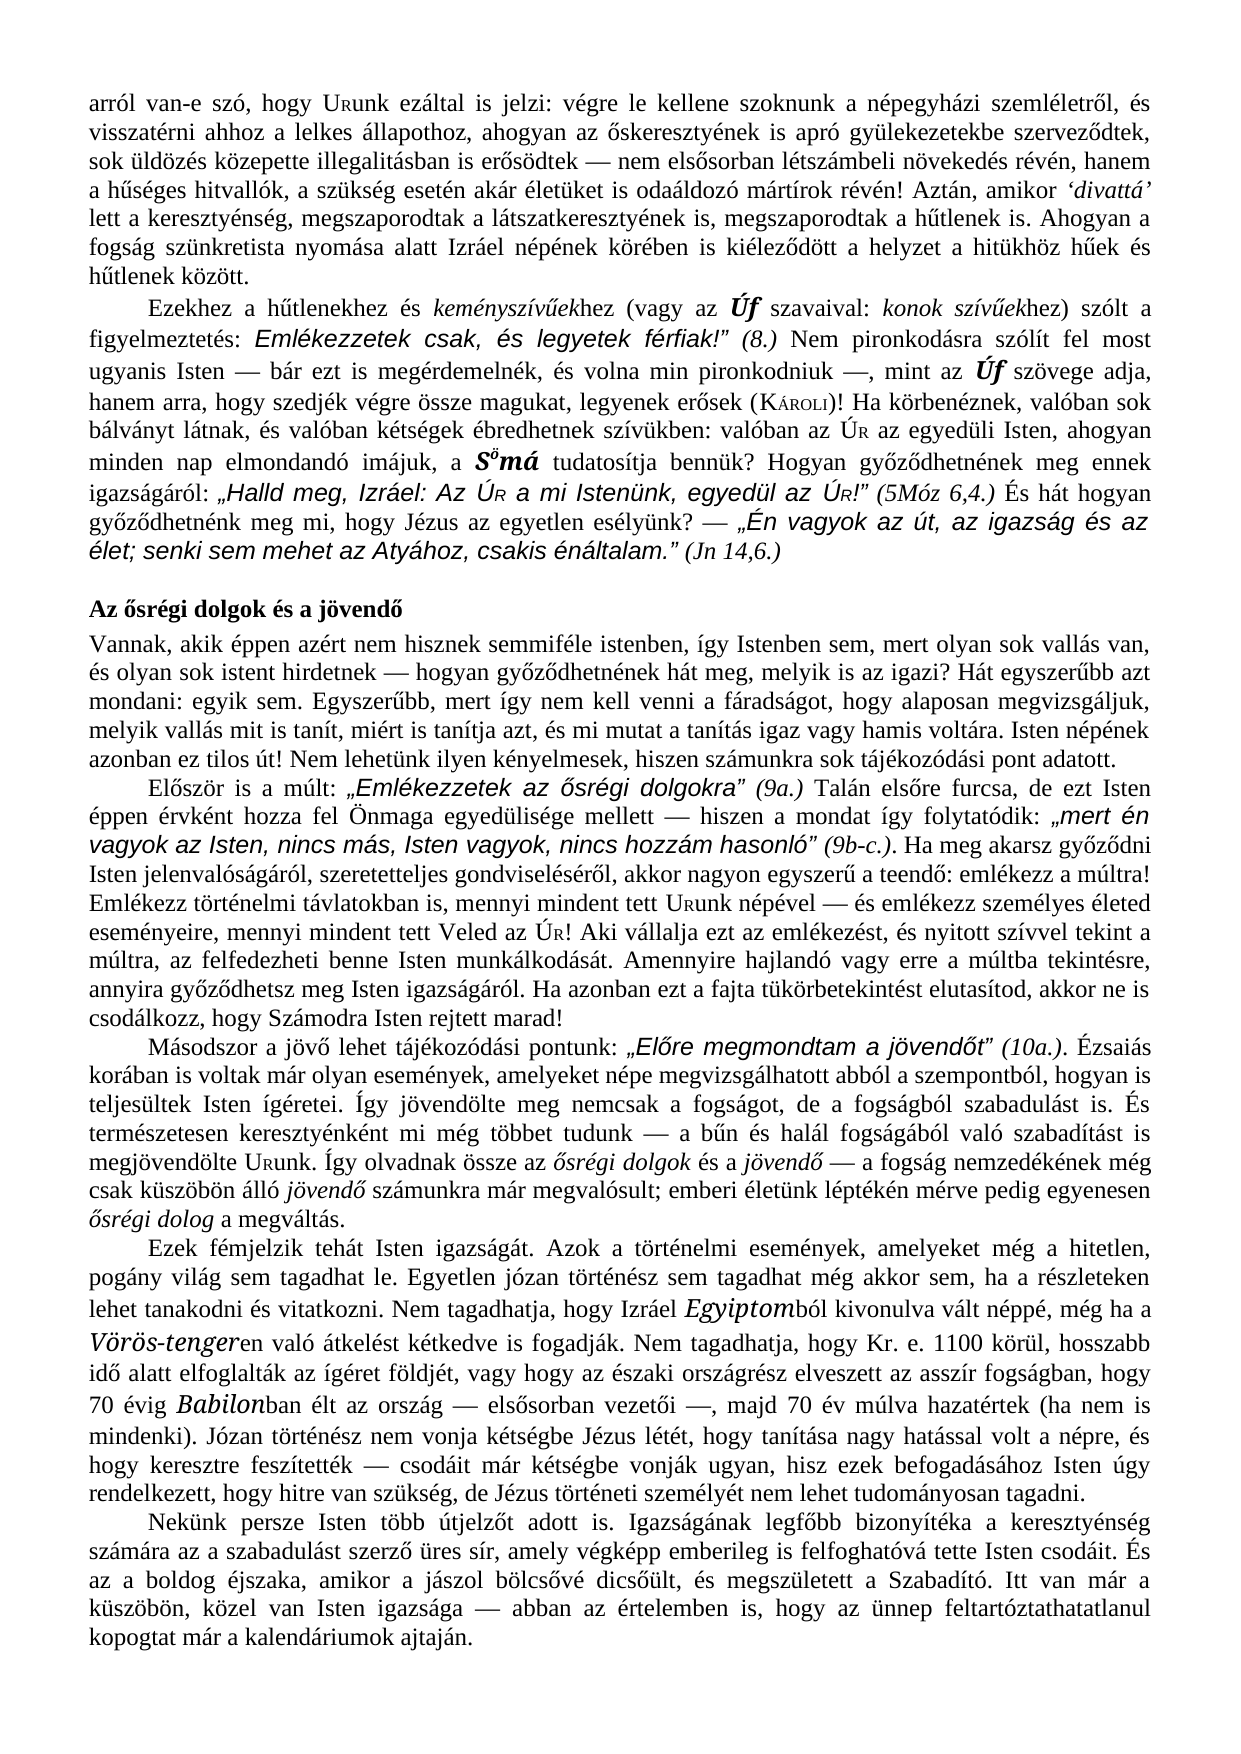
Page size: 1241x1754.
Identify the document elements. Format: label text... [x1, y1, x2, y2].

text Ezekhez a hűtlenekhez és keményszívűekhez (vagy az Úf szavaival: konok szívűekhez) szólt a figyelmeztetés: Emlékezzetek csak, és legyetek férfiak!” (8.) Nem pironkodásra szólít fel most ugyanis Isten — bár ezt is megérdemelnék, és volna min pironkodniuk —, mint az Úf szövege adja, hanem arra, hogy szedjék végre össze magukat, legyenek erősek (Károli)! Ha körbenéznek, valóban sok bálványt látnak, és valóban kétségek ébredhetnek szívükben: valóban az Úr az egyedüli Isten, ahogyan minden nap elmondandó imájuk, a Sömá tudatosítja bennük? Hogyan győződhetnének meg ennek igazságáról: „Halld meg, Izráel: Az Úr a mi Istenünk, egyedül az Úr!” (5Móz 6,4.) És hát hogyan győződhetnénk meg mi, hogy Jézus az egyetlen esélyünk? — „Én vagyok az út, az igazság és az élet; senki sem mehet az Atyához, csakis énáltalam.” (Jn 14,6.) [88, 290, 1152, 564]
subtitle Az ősrégi dolgok és a jövendő [88, 594, 1152, 623]
text Másodszor a jövő lehet tájékozódási pontunk: „Előre megmondtam a jövendőt” (10a.). Ézsaiás korában is voltak már olyan események, amelyeket népe megvizsgálhatott abból a szempontból, hogyan is teljesültek Isten ígéretei. Így jövendölte meg nemcsak a fogságot, de a fogságból szabadulást is. És természetesen keresztyénként mi még többet tudunk — a bűn és halál fogságából való szabadítást is megjövendölte Urunk. Így olvadnak össze az ősrégi dolgok és a jövendő — a fogság nemzedékének még csak küszöbön álló jövendő számunkra már megvalósult; emberi életünk léptékén mérve pedig egyenesen ősrégi dolog a megváltás. [88, 1032, 1152, 1233]
text Vannak, akik éppen azért nem hisznek semmiféle istenben, így Istenben sem, mert olyan sok vallás van, és olyan sok istent hirdetnek — hogyan győződhetnének hát meg, melyik is az igazi? Hát egyszerűbb azt mondani: egyik sem. Egyszerűbb, mert így nem kell venni a fáradságot, hogy alaposan megvizsgáljuk, melyik vallás mit is tanít, miért is tanítja azt, és mi mutat a tanítás igaz vagy hamis voltára. Isten népének azonban ez tilos út! Nem lehetünk ilyen kényelmesek, hiszen számunkra sok tájékozódási pont adatott. [88, 629, 1152, 772]
text Nekünk persze Isten több útjelzőt adott is. Igazságának legfőbb bizonyítéka a keresztyénség számára az a szabadulást szerző üres sír, amely végképp emberileg is felfoghatóvá tette Isten csodáit. És az a boldog éjszaka, amikor a jászol bölcsővé dicsőült, és megszületett a Szabadító. Itt van már a küszöbön, közel van Isten igazsága — abban az értelemben is, hogy az ünnep feltartóztathatatlanul kopogtat már a kalendáriumok ajtaján. [88, 1507, 1152, 1651]
text Ezek fémjelzik tehát Isten igazságát. Azok a történelmi események, amelyeket még a hitetlen, pogány világ sem tagadhat le. Egyetlen józan történész sem tagadhat még akkor sem, ha a részleteken lehet tanakodni és vitatkozni. Nem tagadhatja, hogy Izráel Egyiptomból kivonulva vált néppé, még ha a Vörös-tengeren való átkelést kétkedve is fogadják. Nem tagadhatja, hogy Kr. e. 1100 körül, hosszabb idő alatt elfoglalták az ígéret földjét, vagy hogy az északi országrész elveszett az asszír fogságban, hogy 70 évig Babilonban élt az ország — elsősorban vezetői —, majd 70 év múlva hazatértek (ha nem is mindenki). Józan történész nem vonja kétségbe Jézus létét, hogy tanítása nagy hatással volt a népre, és hogy keresztre feszítették — csodáit már kétségbe vonják ugyan, hisz ezek befogadásához Isten úgy rendelkezett, hogy hitre van szükség, de Jézus történeti személyét nem lehet tudományosan tagadni. [88, 1233, 1152, 1507]
text arról van‑e szó, hogy Urunk ezáltal is jelzi: végre le kellene szoknunk a népegyházi szemléletről, és visszatérni ahhoz a lelkes állapothoz, ahogyan az őskeresztyének is apró gyülekezetekbe szerveződtek, sok üldözés közepette illegalitásban is erősödtek — nem elsősorban létszámbeli növekedés révén, hanem a hűséges hitvallók, a szükség esetén akár életüket is odaáldozó mártírok révén! Aztán, amikor ‘divattá’ lett a keresztyénség, megszaporodtak a látszatkeresztyének is, megszaporodtak a hűtlenek is. Ahogyan a fogság szünkretista nyomása alatt Izráel népének körében is kiéleződött a helyzet a hitükhöz hűek és hűtlenek között. [88, 88, 1152, 290]
text Először is a múlt: „Emlékezzetek az ősrégi dolgokra” (9a.) Talán elsőre furcsa, de ezt Isten éppen érvként hozza fel Önmaga egyedülisége mellett — hiszen a mondat így folytatódik: „mert én vagyok az Isten, nincs más, Isten vagyok, nincs hozzám hasonló” (9b-c.). Ha meg akarsz győződni Isten jelenvalóságáról, szeretetteljes gondviseléséről, akkor nagyon egyszerű a teendő: emlékezz a múltra! Emlékezz történelmi távlatokban is, mennyi mindent tett Urunk népével — és emlékezz személyes életed eseményeire, mennyi mindent tett Veled az Úr! Aki vállalja ezt az emlékezést, és nyitott szívvel tekint a múltra, az felfedezheti benne Isten munkálkodását. Amennyire hajlandó vagy erre a múltba tekintésre, annyira győződhetsz meg Isten igazságáról. Ha azonban ezt a fajta tükörbetekintést elutasítod, akkor ne is csodálkozz, hogy Számodra Isten rejtett marad! [88, 772, 1152, 1032]
